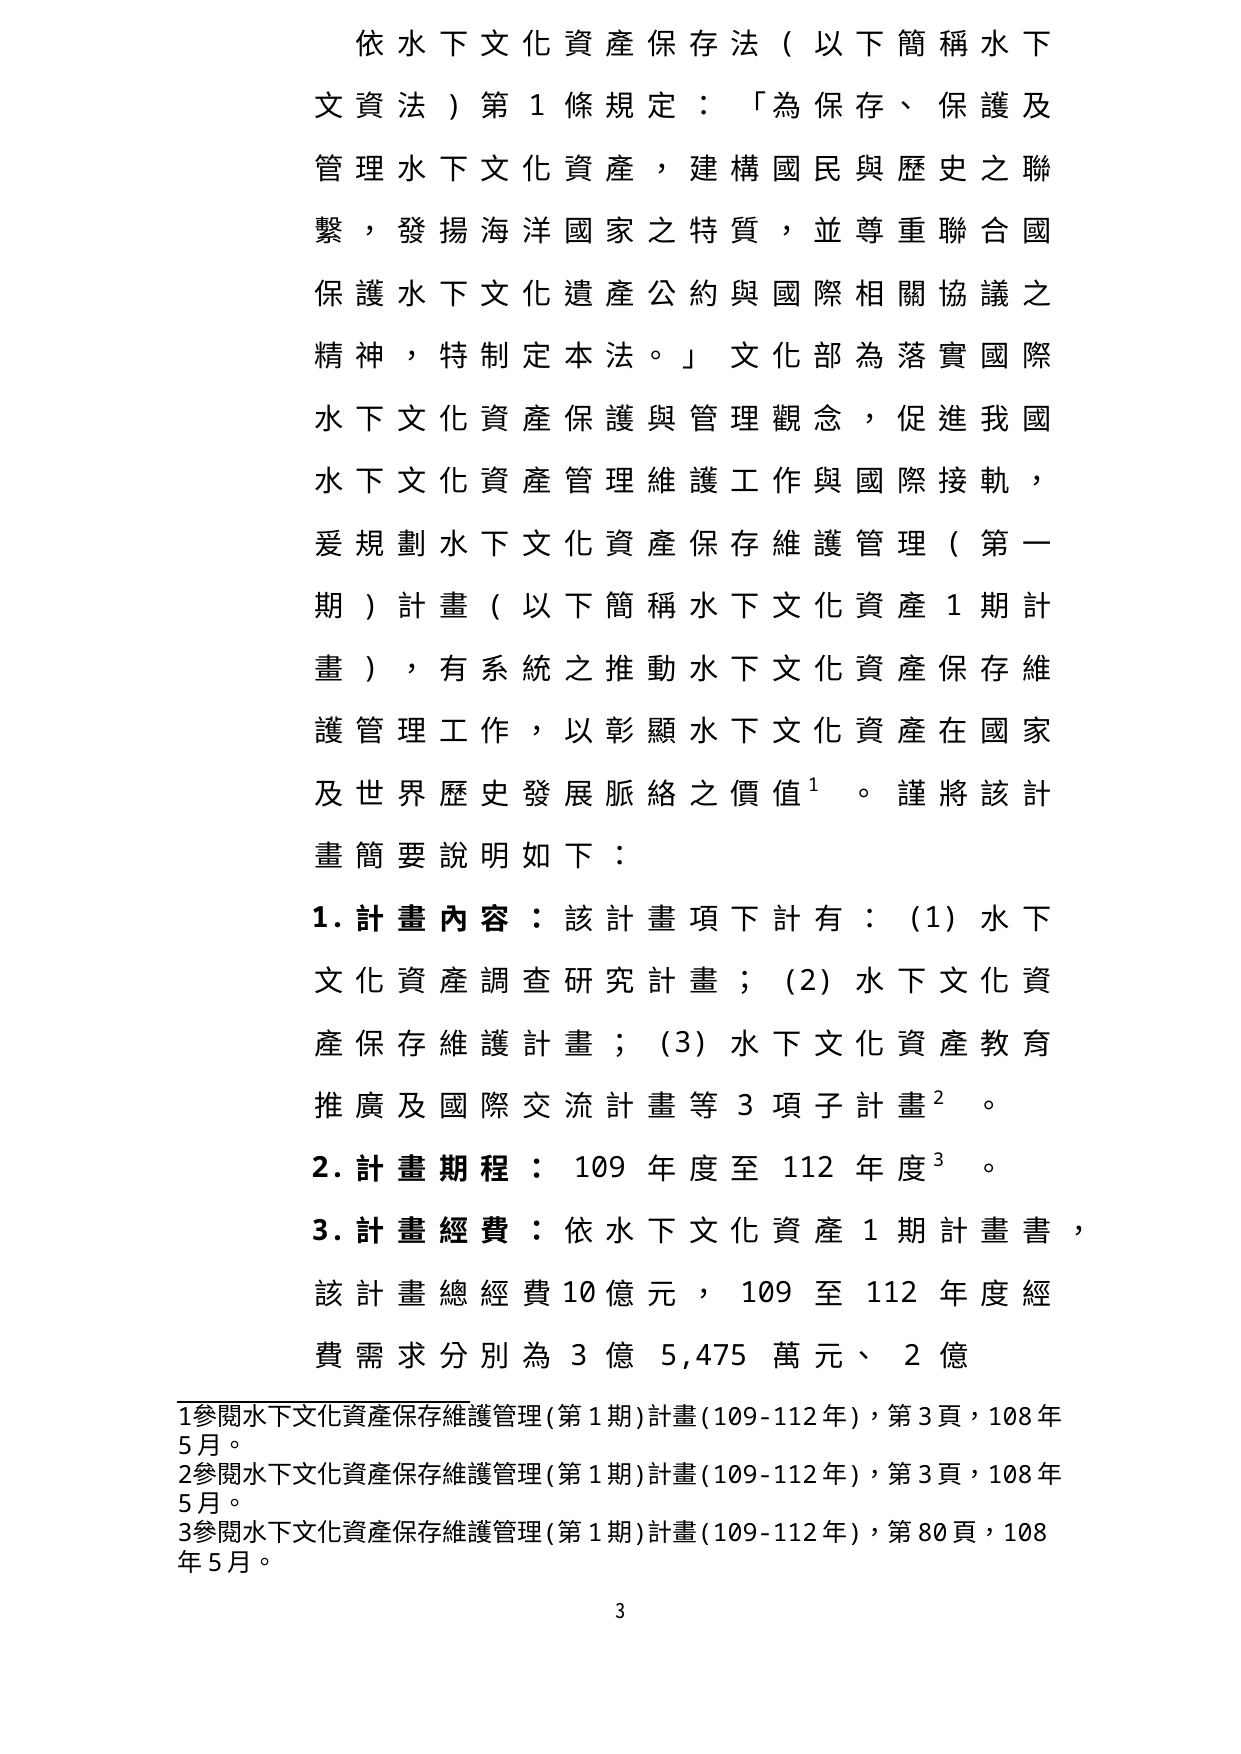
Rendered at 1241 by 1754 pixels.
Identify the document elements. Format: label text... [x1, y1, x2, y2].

text 3.計畫經費：依水下文化資產1期計畫書，該計畫總經費10億元，109至112年度經費需求分別為3億5,475萬元、2億5,825萬元、2億3,525萬元及1億5,175萬元(詳表1)；查109及110年度預算案該計畫均編列1億元。 [271, 1187, 1058, 1375]
text 參閱水下文化資產保存維護管理(第1期)計畫(109-112年)，第3頁，108年5月。 [177, 1402, 1063, 1460]
text 參閱水下文化資產保存維護管理(第1期)計畫(109-112年)，第3頁，108年5月。 [177, 1460, 1063, 1518]
text 1.計畫內容：該計畫項下計有：(1)水下文化資產調查研究計畫；(2)水下文化資產保存維護計畫；(3)水下文化資產教育推廣及國際交流計畫等3項子計畫。 [271, 875, 1058, 1125]
text 依水下文化資產保存法(以下簡稱水下文資法)第1條規定：「為保存、保護及管理水下文化資產，建構國民與歷史之聯繫，發揚海洋國家之特質，並尊重聯合國保護水下文化遺產公約與國際相關協議之精神，特制定本法。」文化部為落實國際水下文化資產保護與管理觀念，促進我國水下文化資產管理維護工作與國際接軌，爰規劃水下文化資產保存維護管理(第一期)計畫(以下簡稱水下文化資產1期計畫)，有系統之推動水下文化資產保存維護管理工作，以彰顯水下文化資產在國家及世界歷史發展脈絡之價值。謹將該計畫簡要說明如下： [271, 0, 1058, 875]
text 參閱水下文化資產保存維護管理(第1期)計畫(109-112年)，第80頁，108年5月。 [177, 1518, 1063, 1577]
text 2.計畫期程：109年度至112年度。 [271, 1125, 1058, 1187]
